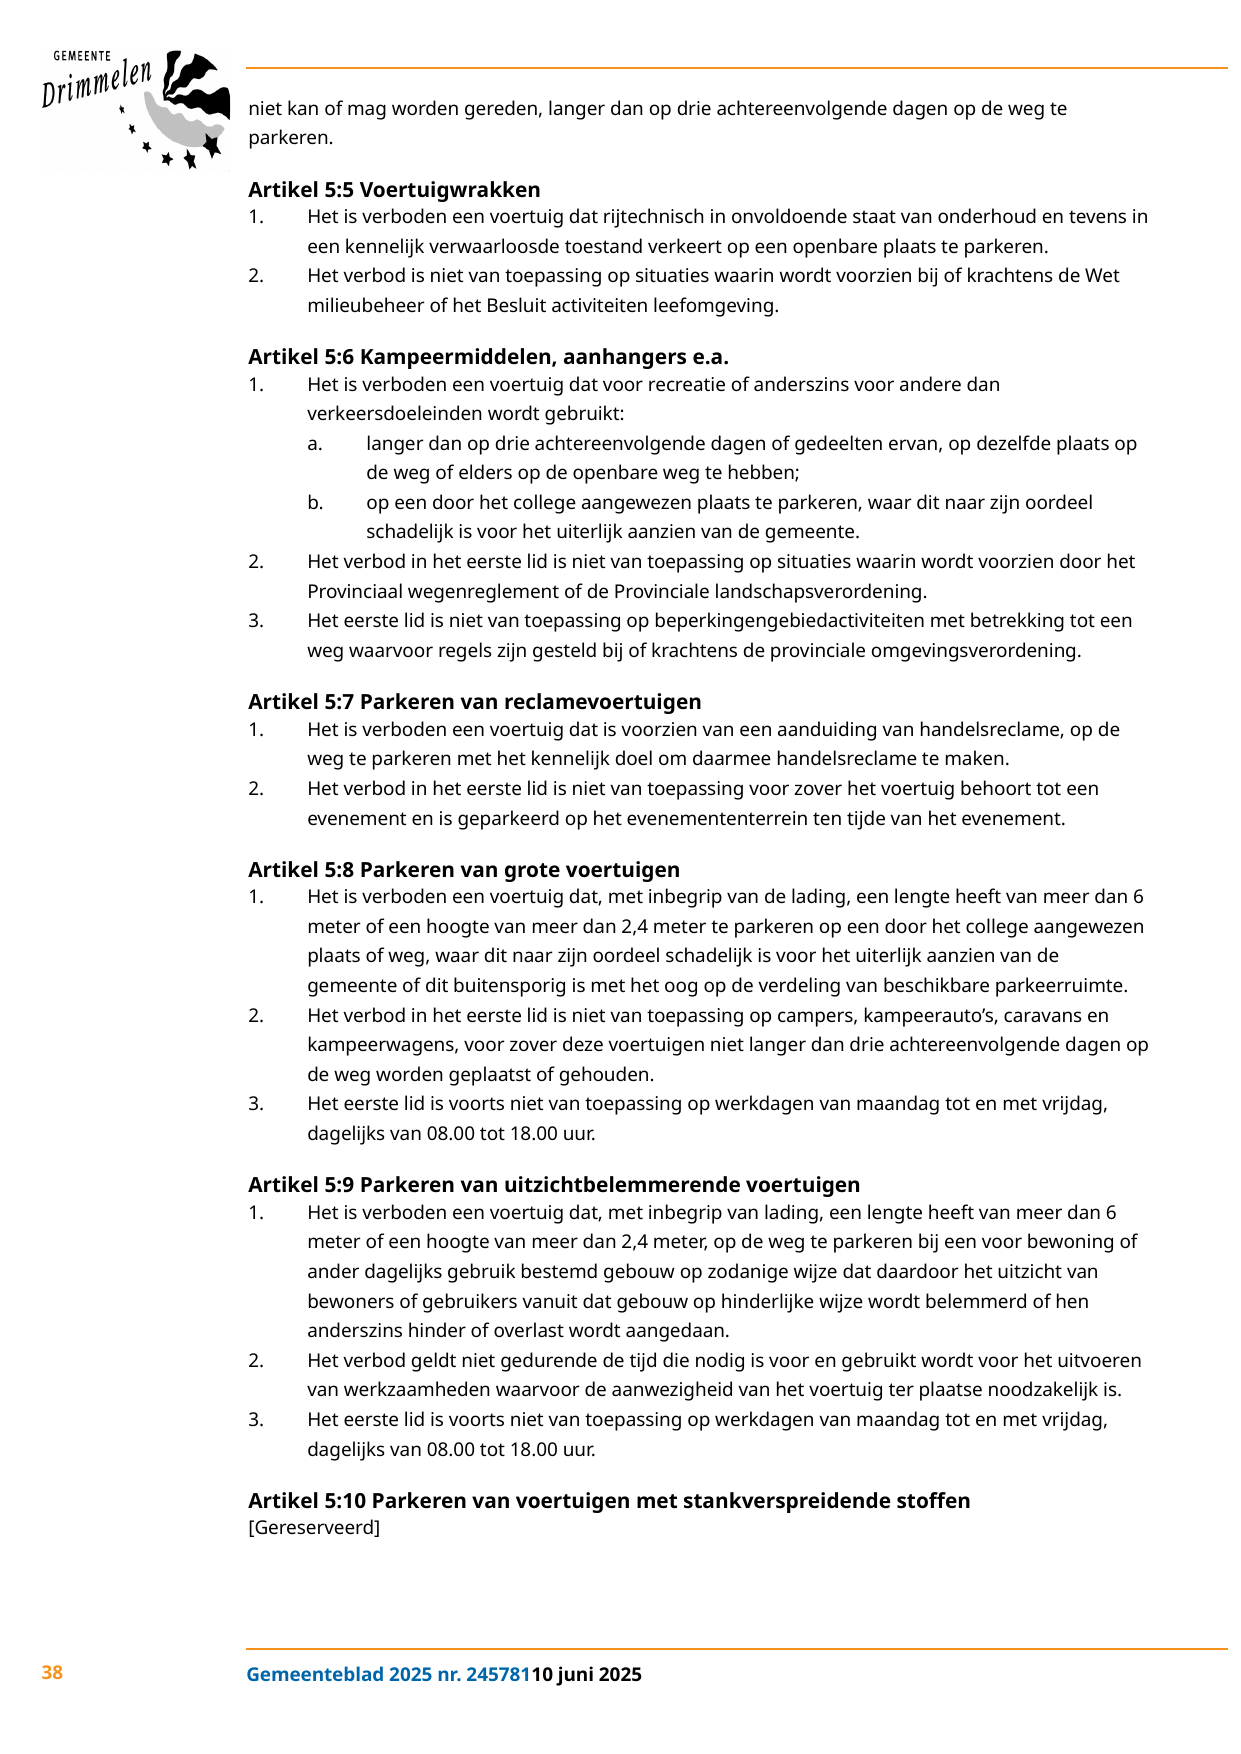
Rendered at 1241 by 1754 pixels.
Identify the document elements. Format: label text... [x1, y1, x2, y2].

text niet kan of mag worden gereden, langer dan op drie achtereenvolgende dagen op de weg te parkeren. [248, 95, 1152, 150]
text Artikel 5:6 Kampeermiddelen, aanhangers e.a. [248, 342, 1152, 371]
text [Gereserveerd] [248, 1514, 1152, 1540]
list Het eerste lid is voorts niet van toepassing op werkdagen van maandag tot en met vrijdag, dagelijks van 08.00 tot 18.00 uur. [248, 1091, 1152, 1146]
list langer dan op drie achtereenvolgende dagen of gedeelten ervan, op dezelfde plaats op de weg of elders op de openbare weg te hebben; [307, 430, 1152, 485]
list Het verbod geldt niet gedurende de tijd die nodig is voor en gebruikt wordt voor het uitvoeren van werkzaamheden waarvoor de aanwezigheid van het voertuig ter plaatse noodzakelijk is. [248, 1347, 1152, 1402]
list Het verbod in het eerste lid is niet van toepassing op campers, kampeerauto’s, caravans en kampeerwagens, voor zover deze voertuigen niet langer dan drie achtereenvolgende dagen op de weg worden geplaatst of gehouden. [248, 1002, 1152, 1087]
list Het is verboden een voertuig dat is voorzien van een aanduiding van handelsreclame, op de weg te parkeren met het kennelijk doel om daarmee handelsreclame te maken. [248, 716, 1152, 771]
list Het is verboden een voertuig dat, met inbegrip van de lading, een lengte heeft van meer dan 6 meter of een hoogte van meer dan 2,4 meter te parkeren op een door het college aangewezen plaats of weg, waar dit naar zijn oordeel schadelijk is voor het uiterlijk aanzien van de gemeente of dit buitensporig is met het oog op de verdeling van beschikbare parkeerruimte. [248, 883, 1152, 998]
text Artikel 5:10 Parkeren van voertuigen met stankverspreidende stoffen [248, 1486, 1152, 1514]
list op een door het college aangewezen plaats te parkeren, waar dit naar zijn oordeel schadelijk is voor het uiterlijk aanzien van de gemeente. [307, 489, 1152, 544]
list Het eerste lid is voorts niet van toepassing op werkdagen van maandag tot en met vrijdag, dagelijks van 08.00 tot 18.00 uur. [248, 1406, 1152, 1461]
list Het verbod in het eerste lid is niet van toepassing op situaties waarin wordt voorzien door het Provinciaal wegenreglement of de Provinciale landschapsverordening. [248, 548, 1152, 604]
list Het is verboden een voertuig dat rijtechnisch in onvoldoende staat van onderhoud en tevens in een kennelijk verwaarloosde toestand verkeert op een openbare plaats te parkeren. [248, 203, 1152, 258]
list Het verbod is niet van toepassing op situaties waarin wordt voorzien bij of krachtens de Wet milieubeheer of het Besluit activiteiten leefomgeving. [248, 262, 1152, 318]
picture [41, 47, 231, 172]
list Het is verboden een voertuig dat, met inbegrip van lading, een lengte heeft van meer dan 6 meter of een hoogte van meer dan 2,4 meter, op de weg te parkeren bij een voor bewoning of ander dagelijks gebruik bestemd gebouw op zodanige wijze dat daardoor het uitzicht van bewoners of gebruikers vanuit dat gebouw op hinderlijke wijze wordt belemmerd of hen anderszins hinder of overlast wordt aangedaan. [248, 1199, 1152, 1343]
text Artikel 5:9 Parkeren van uitzichtbelemmerende voertuigen [248, 1171, 1152, 1199]
text Artikel 5:8 Parkeren van grote voertuigen [248, 855, 1152, 883]
list Het verbod in het eerste lid is niet van toepassing voor zover het voertuig behoort tot een evenement en is geparkeerd op het evenemententerrein ten tijde van het evenement. [248, 775, 1152, 830]
list Het is verboden een voertuig dat voor recreatie of anderszins voor andere dan verkeersdoeleinden wordt gebruikt: [248, 371, 1152, 426]
text Artikel 5:5 Voertuigwrakken [248, 175, 1152, 203]
list Het eerste lid is niet van toepassing op beperkingengebiedactiviteiten met betrekking tot een weg waarvoor regels zijn gesteld bij of krachtens de provinciale omgevingsverordening. [248, 607, 1152, 663]
text Artikel 5:7 Parkeren van reclamevoertuigen [248, 687, 1152, 716]
